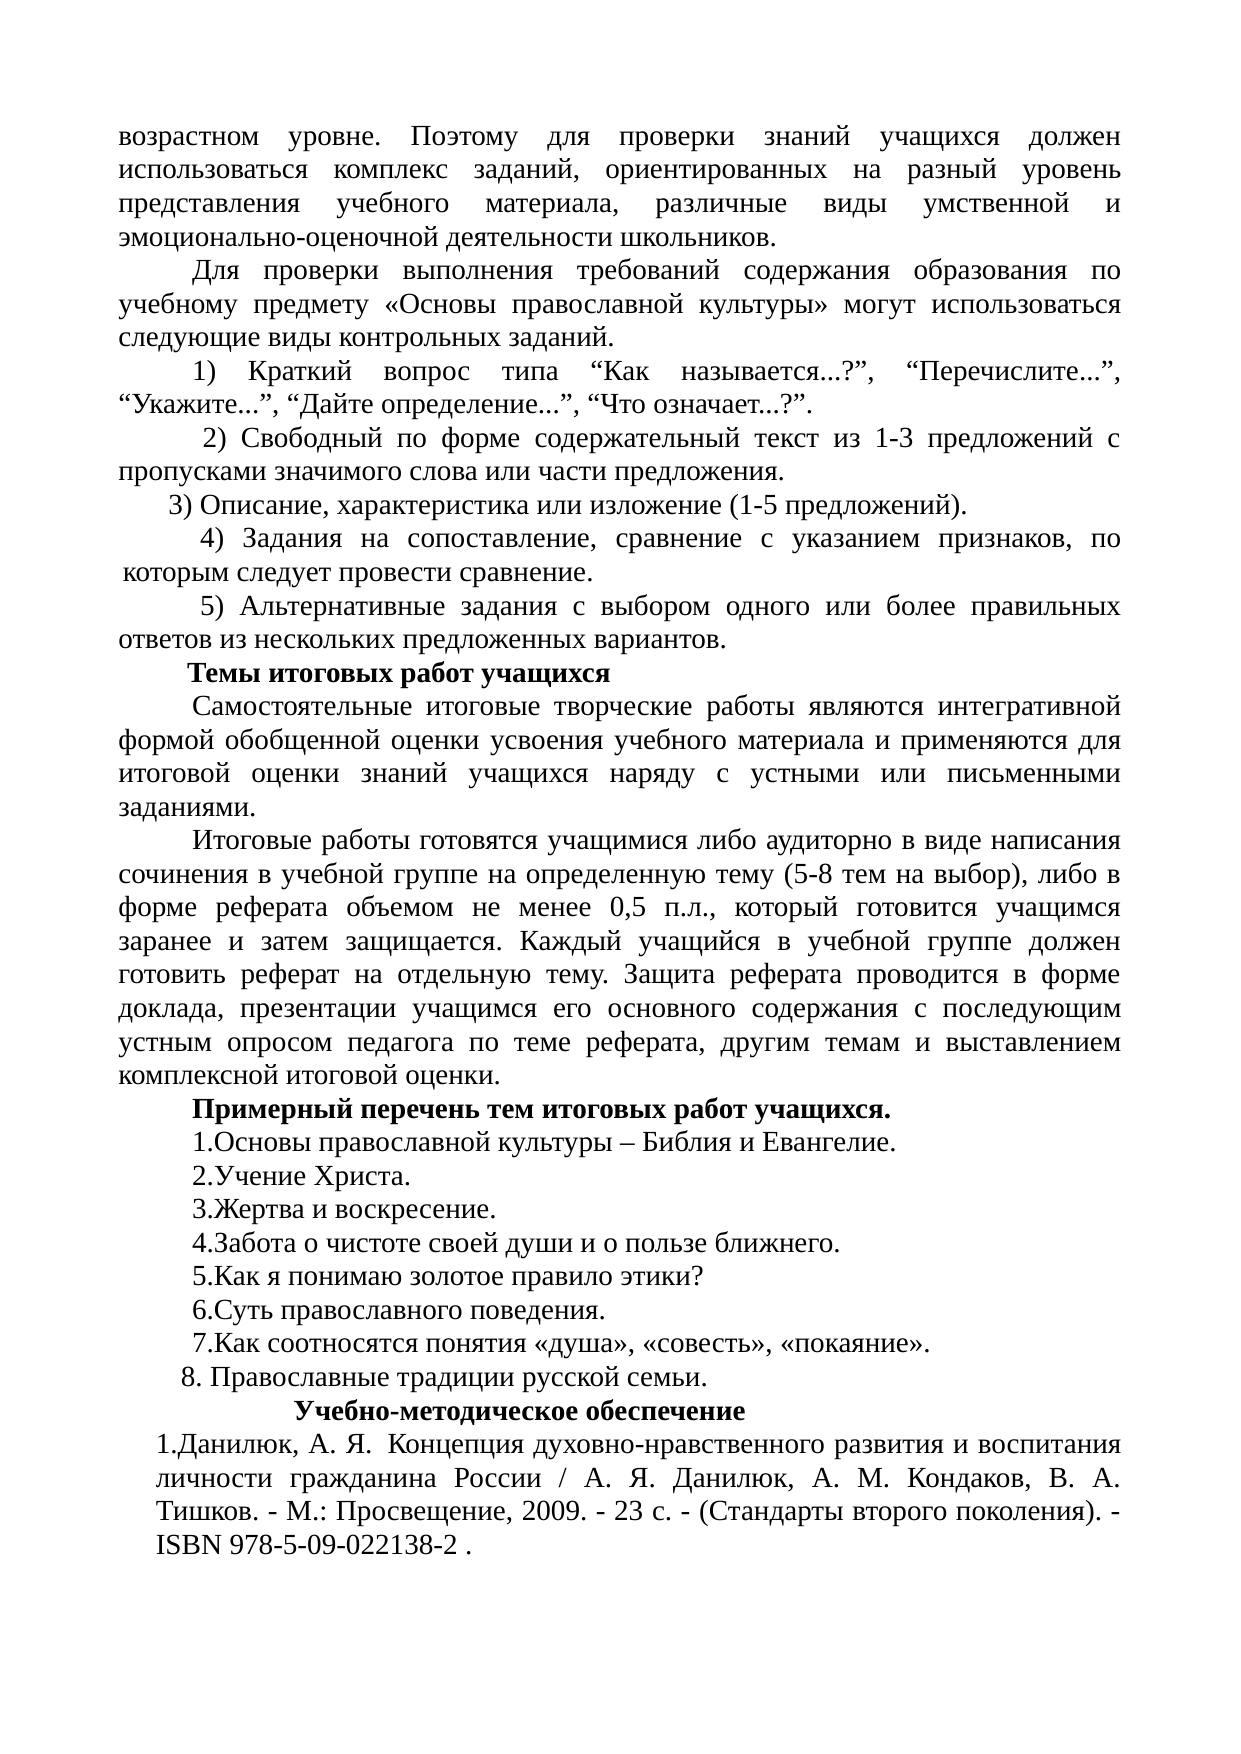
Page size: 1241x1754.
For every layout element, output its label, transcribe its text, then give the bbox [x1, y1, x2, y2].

text 3) Описание, характеристика или изложение (1-5 предложений). [118, 487, 1122, 521]
text Учебно-методическое обеспечение [118, 1393, 1122, 1426]
text 1.Основы православной культуры – Библия и Евангелие. [118, 1124, 1122, 1158]
text 4.Забота о чистоте своей души и о пользе ближнего. [118, 1225, 1122, 1258]
text 1) Краткий вопрос типа “Как называется...?”, “Перечислите...”, “Укажите...”, “Дайте определение...”, “Что означает...?”. [118, 353, 1122, 420]
text возрастном уровне. Поэтому для проверки знаний учащихся должен использоваться комплекс заданий, ориентированных на разный уровень представления учебного материала, различные виды умственной и эмоционально-оценочной деятельности школьников. [118, 118, 1122, 252]
list Данилюк, А. Я. Концепция духовно-нравственного развития и воспитания личности гражданина России / А. Я. Данилюк, А. М. Кондаков, В. А. Тишков. - М.: Просвещение, 2009. - 23 с. - (Стандарты второго поколения). - ISBN 978-5-09-022138-2 . [156, 1426, 1122, 1560]
text 4) Задания на сопоставление, сравнение с указанием признаков, по которым следует провести сравнение. [123, 521, 1122, 588]
text 2) Свободный по форме содержательный текст из 1-3 предложений с пропусками значимого слова или части предложения. [118, 420, 1122, 487]
text Темы итоговых работ учащихся [118, 655, 1122, 688]
text Для проверки выполнения требований содержания образования по учебному предмету «Основы православной культуры» могут использоваться следующие виды контрольных заданий. [118, 252, 1122, 353]
text 2.Учение Христа. [118, 1158, 1122, 1191]
text 7.Как соотносятся понятия «душа», «совесть», «покаяние». [118, 1326, 1122, 1359]
text 6.Суть православного поведения. [118, 1292, 1122, 1326]
text Самостоятельные итоговые творческие работы являются интегративной формой обобщенной оценки усвоения учебного материала и применяются для итоговой оценки знаний учащихся наряду с устными или письменными заданиями. [118, 688, 1122, 822]
text Примерный перечень тем итоговых работ учащихся. [118, 1091, 1122, 1124]
text 3.Жертва и воскресение. [118, 1191, 1122, 1225]
text 5) Альтернативные задания с выбором одного или более правильных ответов из нескольких предложенных вариантов. [118, 588, 1122, 655]
text Итоговые работы готовятся учащимися либо аудиторно в виде написания сочинения в учебной группе на определенную тему (5-8 тем на выбор), либо в форме реферата объемом не менее 0,5 п.л., который готовится учащимся заранее и затем защищается. Каждый учащийся в учебной группе должен готовить реферат на отдельную тему. Защита реферата проводится в форме доклада, презентации учащимся его основного содержания с последующим устным опросом педагога по теме реферата, другим темам и выставлением комплексной итоговой оценки. [118, 822, 1122, 1091]
text 8. Православные традиции русской семьи. [118, 1359, 1122, 1393]
text 5.Как я понимаю золотое правило этики? [118, 1258, 1122, 1292]
